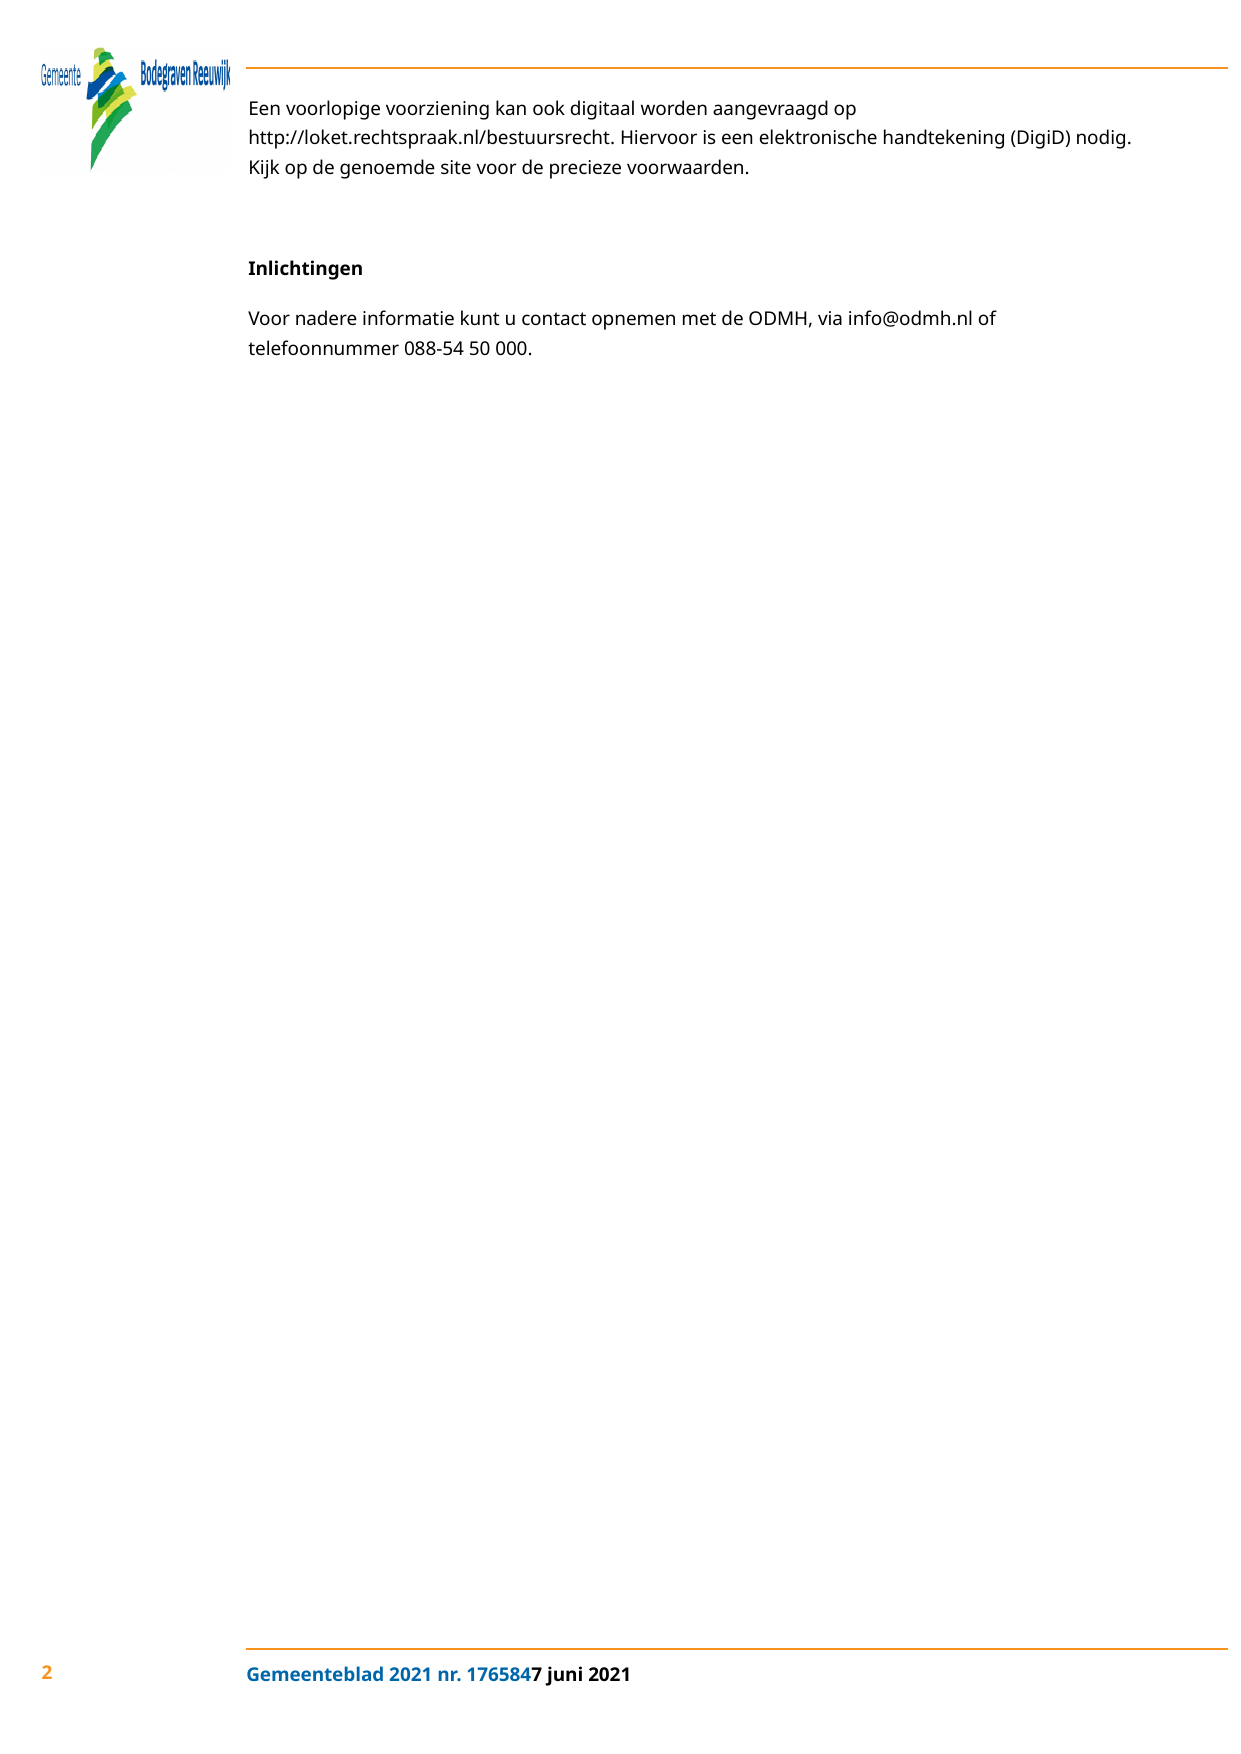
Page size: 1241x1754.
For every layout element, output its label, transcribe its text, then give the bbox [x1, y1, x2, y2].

text Voor nadere informatie kunt u contact opnemen met de ODMH, via info@odmh.nl of telefoonnummer 088-54 50 000. [248, 305, 1152, 361]
text Een voorlopige voorziening kan ook digitaal worden aangevraagd op http://loket.rechtspraak.nl/bestuursrecht. Hiervoor is een elektronische handtekening (DigiD) nodig. Kijk op de genoemde site voor de precieze voorwaarden. [248, 95, 1152, 180]
text Inlichtingen [248, 255, 1152, 281]
picture [41, 47, 231, 172]
